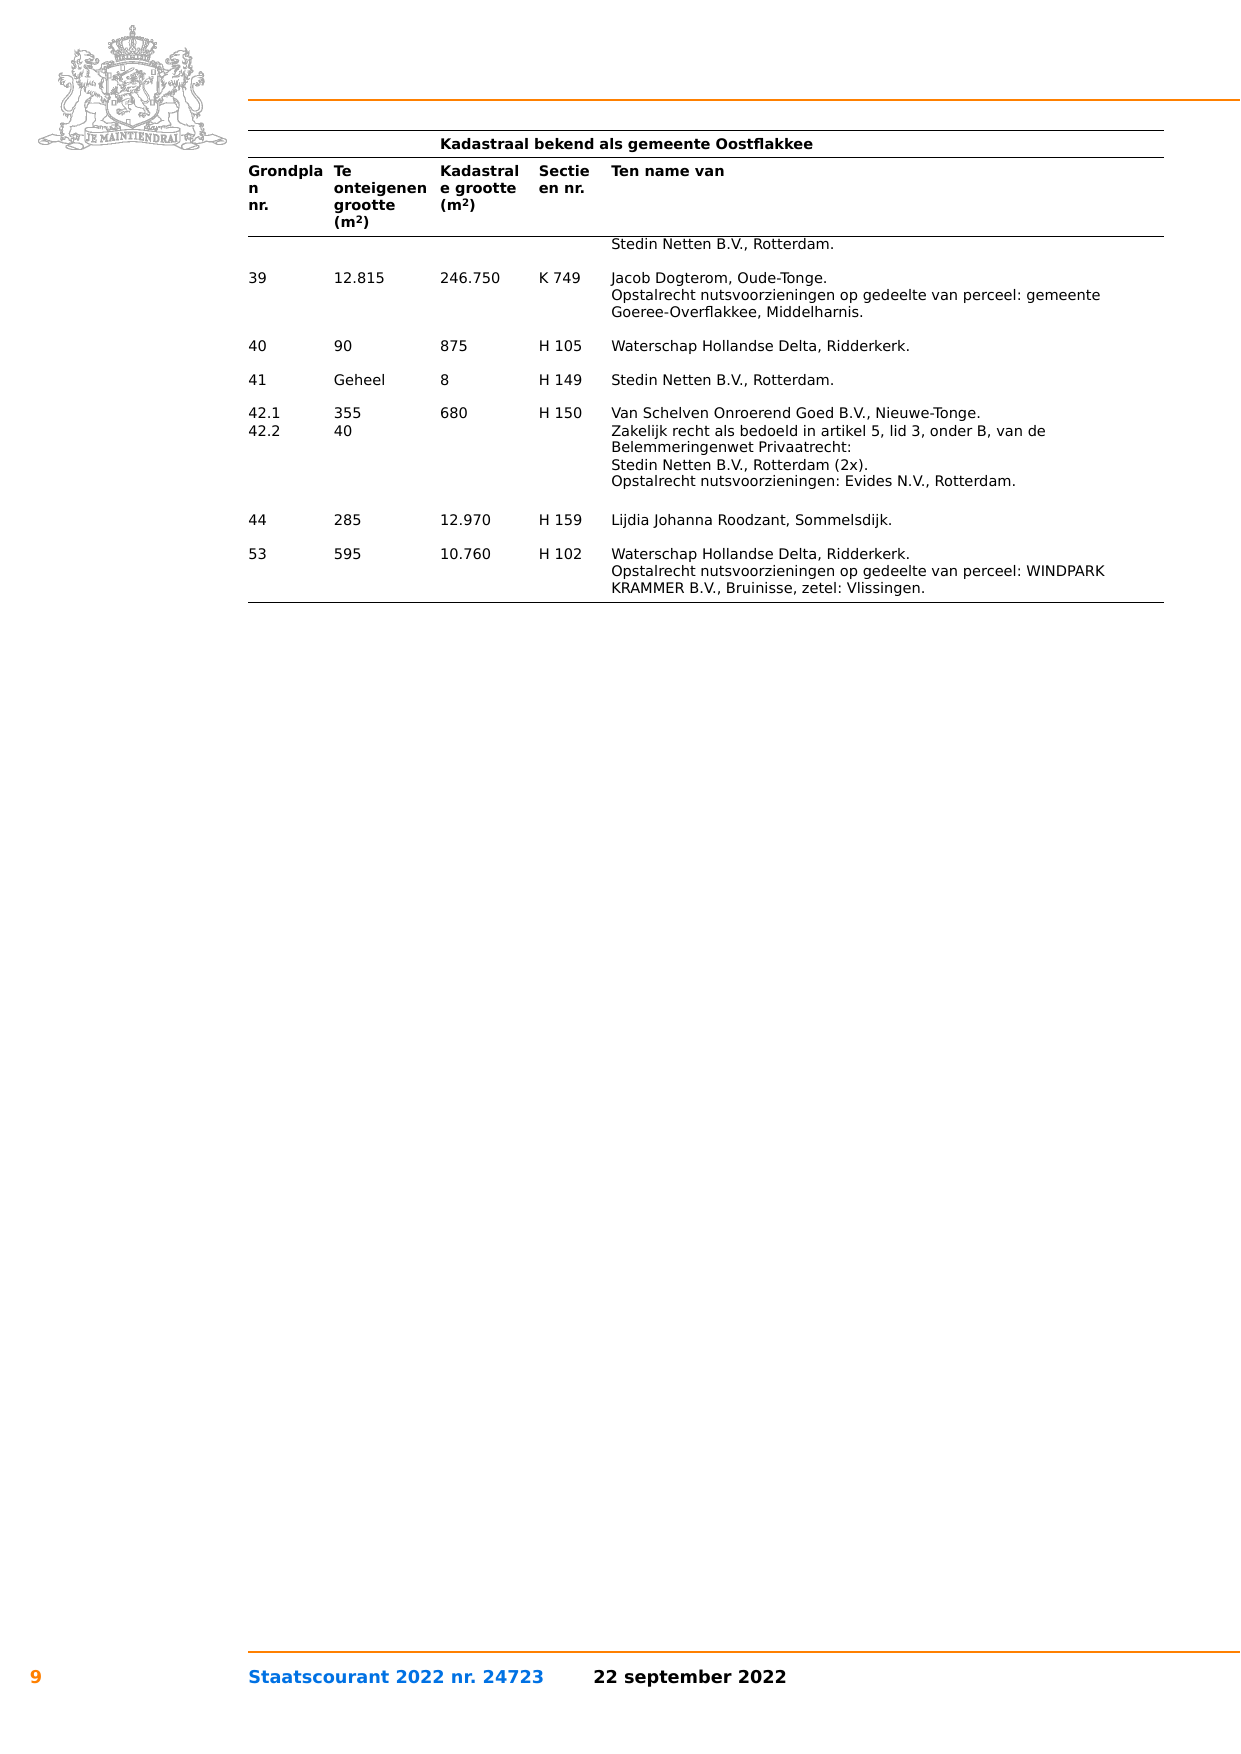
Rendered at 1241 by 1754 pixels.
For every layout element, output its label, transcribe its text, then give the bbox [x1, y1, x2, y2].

table_cell Kadastrale grootte (m2) [434, 158, 533, 236]
table_cell 8 [434, 371, 533, 388]
table_cell 12.970 [434, 512, 533, 529]
table_cell Stedin Netten B.V., Rotterdam. [605, 371, 1163, 388]
table_cell H 149 [533, 371, 605, 388]
table_cell [328, 321, 434, 337]
table_cell Waterschap Hollandse Delta, Ridderkerk. [605, 338, 1163, 354]
table_cell [248, 490, 328, 512]
table_cell 246.750 [434, 270, 533, 321]
table_cell 90 [328, 338, 434, 354]
table_cell [533, 529, 605, 546]
table_cell 53 [248, 546, 328, 602]
table_cell Jacob Dogterom, Oude-Tonge. Opstalrecht nutsvoorzieningen op gedeelte van perceel: gemeente Goeree-Overflakkee, Middelharnis. [605, 270, 1163, 321]
table_cell Stedin Netten B.V., Rotterdam. [605, 237, 1163, 253]
table_cell 42.2 [248, 423, 328, 490]
table_cell [328, 389, 434, 405]
table_header Kadastraal bekend als gemeente Oostflakkee [434, 131, 1163, 157]
table_cell 355 [328, 405, 434, 422]
table_cell [605, 490, 1163, 512]
table_cell [605, 355, 1163, 371]
table_cell Waterschap Hollandse Delta, Ridderkerk. Opstalrecht nutsvoorzieningen op gedeelte van perceel: WINDPARK KRAMMER B.V., Bruinisse, zetel: Vlissingen. [605, 546, 1163, 602]
table_cell 42.1 [248, 405, 328, 422]
table_cell [605, 321, 1163, 337]
table_cell [533, 355, 605, 371]
table_cell Ten name van [605, 158, 1163, 236]
table_cell [328, 355, 434, 371]
table_cell [328, 490, 434, 512]
table_cell [434, 389, 533, 405]
table_cell [328, 237, 434, 253]
table_cell [328, 529, 434, 546]
table_cell K 749 [533, 270, 605, 321]
table_cell 875 [434, 338, 533, 354]
table_cell [248, 355, 328, 371]
table_cell H 150 [533, 405, 605, 422]
table_cell [248, 253, 328, 269]
table_cell 44 [248, 512, 328, 529]
table_cell H 105 [533, 338, 605, 354]
table_cell [605, 253, 1163, 269]
table_cell [605, 389, 1163, 405]
table_cell [533, 389, 605, 405]
table_cell Van Schelven Onroerend Goed B.V., Nieuwe-Tonge. Zakelijk recht als bedoeld in artikel 5, lid 3, onder B, van de Belemmeringenwet Privaatrecht: Stedin Netten B.V., Rotterdam (2x). Opstalrecht nutsvoorzieningen: Evides N.V., Rotterdam. [605, 405, 1163, 490]
table_cell [533, 253, 605, 269]
table_cell [605, 529, 1163, 546]
table_cell [434, 355, 533, 371]
table_cell [248, 321, 328, 337]
table_cell [248, 529, 328, 546]
table_cell Grondplan nr. [248, 158, 328, 236]
table_cell 10.760 [434, 546, 533, 602]
table_cell Geheel [328, 371, 434, 388]
table_cell Te onteigenen grootte (m2) [328, 158, 434, 236]
table_cell [434, 237, 533, 253]
picture [38, 25, 227, 150]
table_cell 41 [248, 371, 328, 388]
table_cell 285 [328, 512, 434, 529]
table_cell [533, 490, 605, 512]
table_cell 12.815 [328, 270, 434, 321]
table_cell Sectie en nr. [533, 158, 605, 236]
table_cell [328, 253, 434, 269]
table_cell 40 [248, 338, 328, 354]
table_cell 680 [434, 405, 533, 422]
table_cell [434, 529, 533, 546]
table_cell [533, 237, 605, 253]
table_cell Lijdia Johanna Roodzant, Sommelsdijk. [605, 512, 1163, 529]
table_cell H 102 [533, 546, 605, 602]
table_cell 39 [248, 270, 328, 321]
table_header [248, 131, 434, 157]
table_cell [248, 389, 328, 405]
table_cell [434, 423, 533, 490]
table_cell H 159 [533, 512, 605, 529]
table_cell [434, 321, 533, 337]
table_cell [434, 490, 533, 512]
table_cell [248, 237, 328, 253]
table_cell [434, 253, 533, 269]
table_cell [533, 423, 605, 490]
table_cell [533, 321, 605, 337]
table_cell 40 [328, 423, 434, 490]
table_cell 595 [328, 546, 434, 602]
